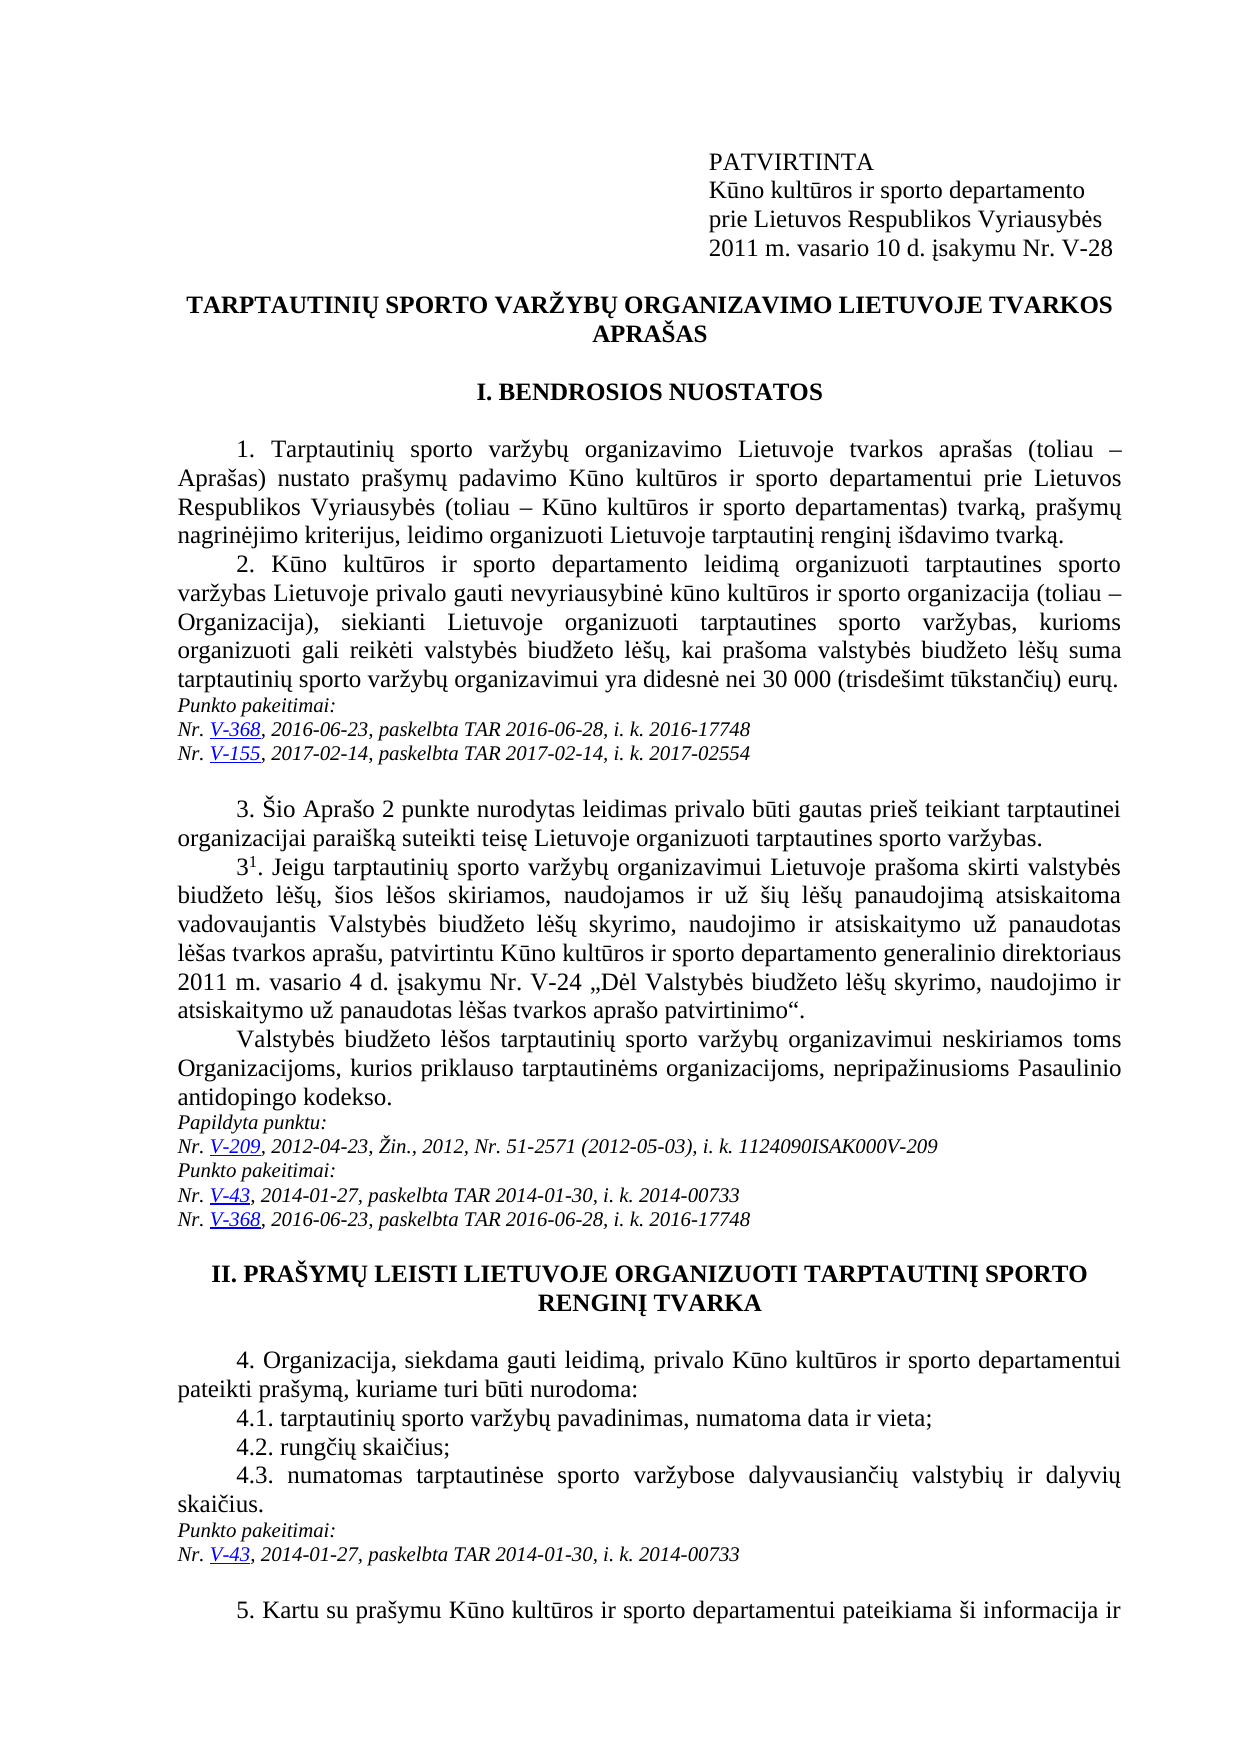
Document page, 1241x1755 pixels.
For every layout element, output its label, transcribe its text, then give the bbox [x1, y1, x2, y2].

text PATVIRTINTA [177, 147, 1122, 176]
text Nr. V-155, 2017-02-14, paskelbta TAR 2017-02-14, i. k. 2017-02554 [177, 741, 1122, 765]
text 1. Tarptautinių sporto varžybų organizavimo Lietuvoje tvarkos aprašas (toliau – Aprašas) nustato prašymų padavimo Kūno kultūros ir sporto departamentui prie Lietuvos Respublikos Vyriausybės (toliau – Kūno kultūros ir sporto departamentas) tvarką, prašymų nagrinėjimo kriterijus, leidimo organizuoti Lietuvoje tarptautinį renginį išdavimo tvarką. [177, 434, 1122, 549]
text 2. Kūno kultūros ir sporto departamento leidimą organizuoti tarptautines sporto varžybas Lietuvoje privalo gauti nevyriausybinė kūno kultūros ir sporto organizacija (toliau – Organizacija), siekianti Lietuvoje organizuoti tarptautines sporto varžybas, kurioms organizuoti gali reikėti valstybės biudžeto lėšų, kai prašoma valstybės biudžeto lėšų suma tarptautinių sporto varžybų organizavimui yra didesnė nei 30 000 (trisdešimt tūkstančių) eurų. [177, 549, 1122, 693]
text Nr. V-368, 2016-06-23, paskelbta TAR 2016-06-28, i. k. 2016-17748 [177, 1207, 1122, 1231]
text 5. Kartu su prašymu Kūno kultūros ir sporto departamentui pateikiama ši informacija ir [177, 1595, 1122, 1624]
text Nr. V-209, 2012-04-23, Žin., 2012, Nr. 51-2571 (2012-05-03), i. k. 1124090ISAK000V-209 [177, 1134, 1122, 1158]
text II. PRAŠYMŲ LEISTI LIETUVOJE ORGANIZUOTI TARPTAUTINĮ SPORTO RENGINĮ TVARKA [177, 1259, 1122, 1317]
text Punkto pakeitimai: [177, 1158, 1122, 1182]
text 3. Šio Aprašo 2 punkte nurodytas leidimas privalo būti gautas prieš teikiant tarptautinei organizacijai paraišką suteikti teisę Lietuvoje organizuoti tarptautines sporto varžybas. [177, 794, 1122, 852]
text 4.3. numatomas tarptautinėse sporto varžybose dalyvausiančių valstybių ir dalyvių skaičius. [177, 1461, 1122, 1518]
text prie Lietuvos Respublikos Vyriausybės [177, 204, 1122, 233]
text 31. Jeigu tarptautinių sporto varžybų organizavimui Lietuvoje prašoma skirti valstybės biudžeto lėšų, šios lėšos skiriamos, naudojamos ir už šių lėšų panaudojimą atsiskaitoma vadovaujantis Valstybės biudžeto lėšų skyrimo, naudojimo ir atsiskaitymo už panaudotas lėšas tvarkos aprašu, patvirtintu Kūno kultūros ir sporto departamento generalinio direktoriaus 2011 m. vasario 4 d. įsakymu Nr. V-24 „Dėl Valstybės biudžeto lėšų skyrimo, naudojimo ir atsiskaitymo už panaudotas lėšas tvarkos aprašo patvirtinimo“. [177, 852, 1122, 1024]
text Papildyta punktu: [177, 1110, 1122, 1134]
text Nr. V-43, 2014-01-27, paskelbta TAR 2014-01-30, i. k. 2014-00733 [177, 1182, 1122, 1207]
text 4.1. tarptautinių sporto varžybų pavadinimas, numatoma data ir vieta; [177, 1403, 1122, 1432]
text 4. Organizacija, siekdama gauti leidimą, privalo Kūno kultūros ir sporto departamentui pateikti prašymą, kuriame turi būti nurodoma: [177, 1346, 1122, 1403]
text Kūno kultūros ir sporto departamento [177, 176, 1122, 204]
text Valstybės biudžeto lėšos tarptautinių sporto varžybų organizavimui neskiriamos toms Organizacijoms, kurios priklauso tarptautinėms organizacijoms, nepripažinusioms Pasaulinio antidopingo kodekso. [177, 1024, 1122, 1110]
text I. BENDROSIOS NUOSTATOS [177, 377, 1122, 406]
text 2011 m. vasario 10 d. įsakymu Nr. V-28 [177, 233, 1122, 262]
text Punkto pakeitimai: [177, 693, 1122, 717]
text Nr. V-43, 2014-01-27, paskelbta TAR 2014-01-30, i. k. 2014-00733 [177, 1542, 1122, 1566]
text TARPTAUTINIŲ SPORTO VARŽYBŲ ORGANIZAVIMO LIETUVOJE TVARKOS APRAŠAS [177, 291, 1122, 348]
text Nr. V-368, 2016-06-23, paskelbta TAR 2016-06-28, i. k. 2016-17748 [177, 717, 1122, 741]
text 4.2. rungčių skaičius; [177, 1432, 1122, 1461]
text Punkto pakeitimai: [177, 1518, 1122, 1542]
